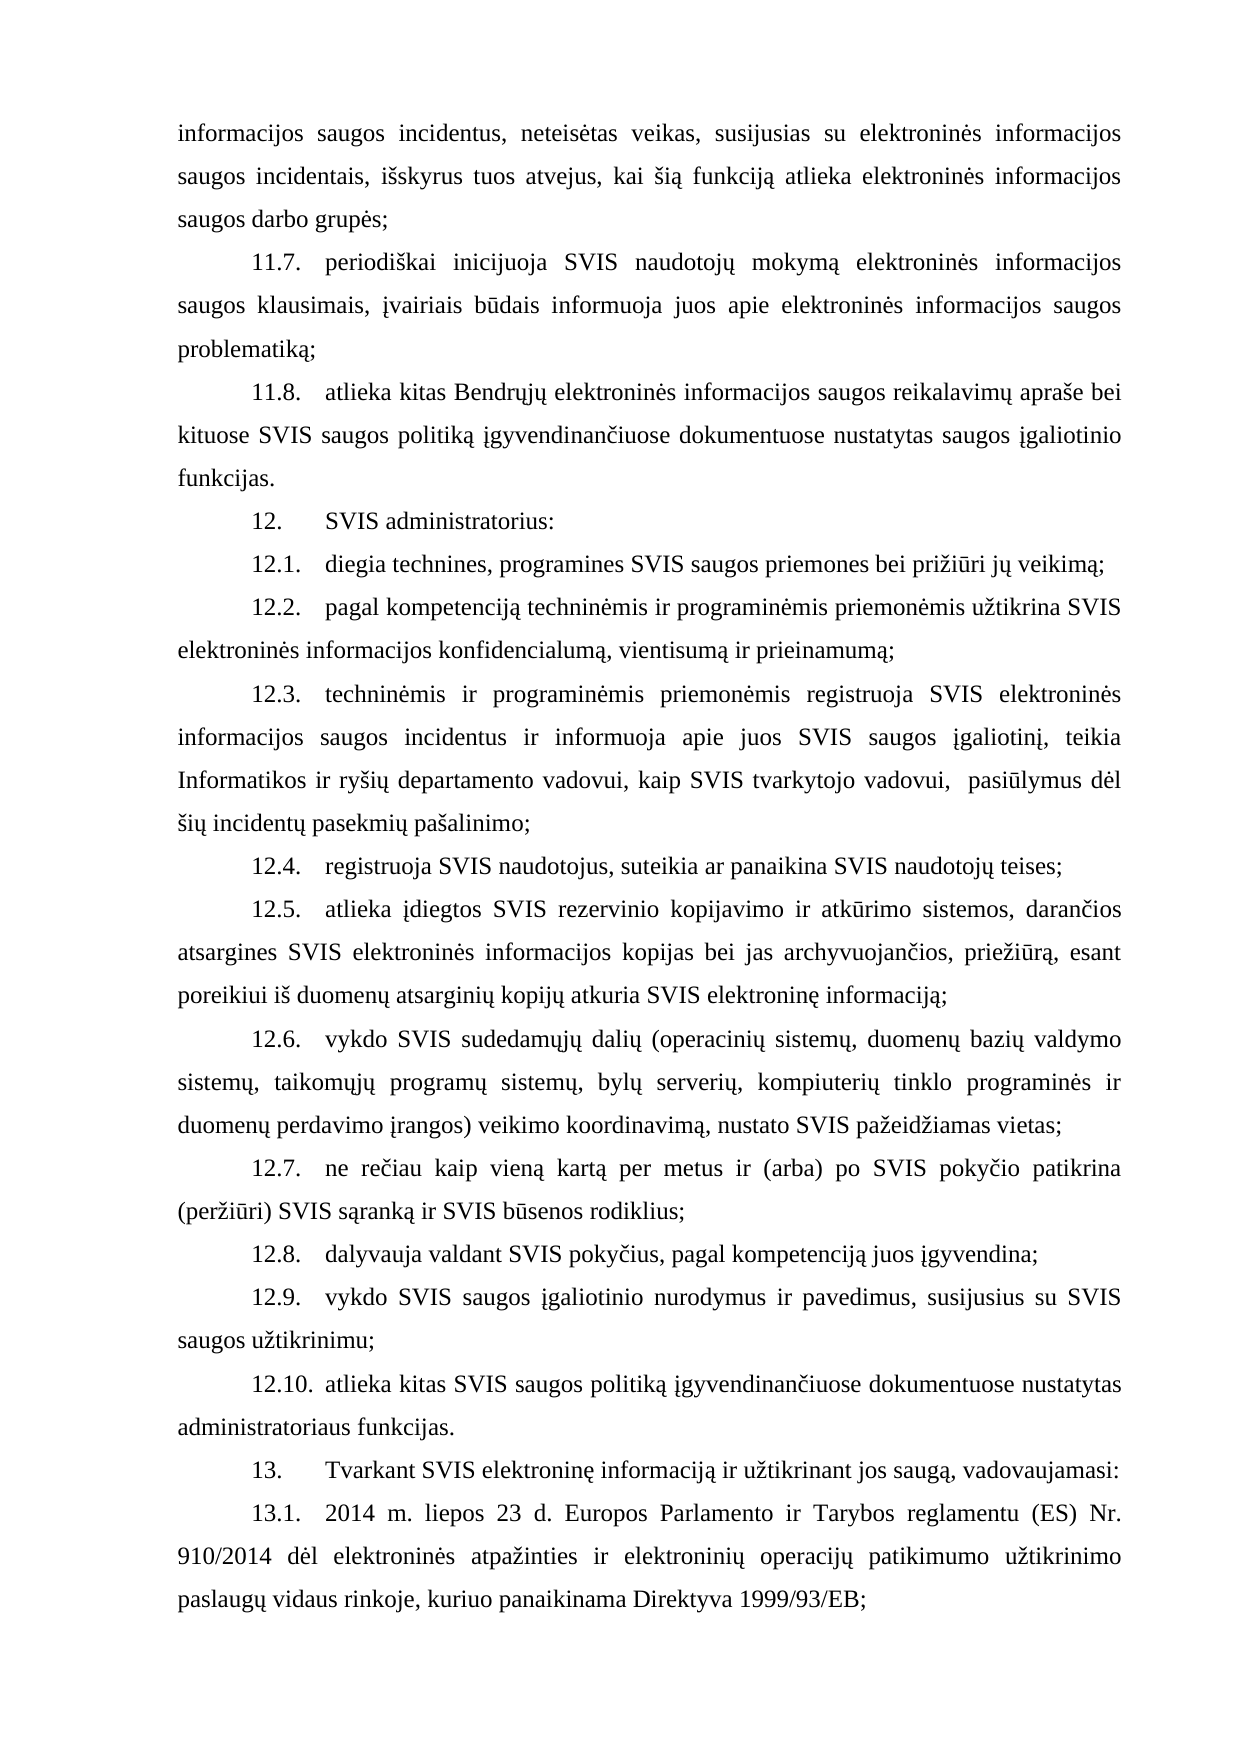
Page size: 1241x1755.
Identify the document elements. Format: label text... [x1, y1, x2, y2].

text 12. SVIS administratorius: [177, 506, 1122, 535]
text 13. Tvarkant SVIS elektroninę informaciją ir užtikrinant jos saugą, vadovaujamasi: [177, 1455, 1122, 1484]
text 12.1. diegia technines, programines SVIS saugos priemones bei prižiūri jų veikimą; [177, 549, 1122, 578]
text 12.3. techninėmis ir programinėmis priemonėmis registruoja SVIS elektroninės informacijos saugos incidentus ir informuoja apie juos SVIS saugos įgaliotinį, teikia Informatikos ir ryšių departamento vadovui, kaip SVIS tvarkytojo vadovui, pasiūlymus dėl šių incidentų pasekmių pašalinimo; [177, 679, 1122, 837]
text informacijos saugos incidentus, neteisėtas veikas, susijusias su elektroninės informacijos saugos incidentais, išskyrus tuos atvejus, kai šią funkciją atlieka elektroninės informacijos saugos darbo grupės; [177, 118, 1122, 233]
text 12.5. atlieka įdiegtos SVIS rezervinio kopijavimo ir atkūrimo sistemos, darančios atsargines SVIS elektroninės informacijos kopijas bei jas archyvuojančios, priežiūrą, esant poreikiui iš duomenų atsarginių kopijų atkuria SVIS elektroninę informaciją; [177, 894, 1122, 1009]
text 12.9. vykdo SVIS saugos įgaliotinio nurodymus ir pavedimus, susijusius su SVIS saugos užtikrinimu; [177, 1282, 1122, 1354]
text 11.8. atlieka kitas Bendrųjų elektroninės informacijos saugos reikalavimų apraše bei kituose SVIS saugos politiką įgyvendinančiuose dokumentuose nustatytas saugos įgaliotinio funkcijas. [177, 377, 1122, 492]
text 12.7. ne rečiau kaip vieną kartą per metus ir (arba) po SVIS pokyčio patikrina (peržiūri) SVIS sąranką ir SVIS būsenos rodiklius; [177, 1153, 1122, 1225]
text 12.4. registruoja SVIS naudotojus, suteikia ar panaikina SVIS naudotojų teises; [177, 851, 1122, 880]
text 12.10. atlieka kitas SVIS saugos politiką įgyvendinančiuose dokumentuose nustatytas administratoriaus funkcijas. [177, 1369, 1122, 1441]
text 13.1. 2014 m. liepos 23 d. Europos Parlamento ir Tarybos reglamentu (ES) Nr. 910/2014 dėl elektroninės atpažinties ir elektroninių operacijų patikimumo užtikrinimo paslaugų vidaus rinkoje, kuriuo panaikinama Direktyva 1999/93/EB; [177, 1498, 1122, 1613]
text 11.7. periodiškai inicijuoja SVIS naudotojų mokymą elektroninės informacijos saugos klausimais, įvairiais būdais informuoja juos apie elektroninės informacijos saugos problematiką; [177, 247, 1122, 362]
text 12.8. dalyvauja valdant SVIS pokyčius, pagal kompetenciją juos įgyvendina; [177, 1239, 1122, 1268]
text 12.2. pagal kompetenciją techninėmis ir programinėmis priemonėmis užtikrina SVIS elektroninės informacijos konfidencialumą, vientisumą ir prieinamumą; [177, 592, 1122, 664]
text 12.6. vykdo SVIS sudedamųjų dalių (operacinių sistemų, duomenų bazių valdymo sistemų, taikomųjų programų sistemų, bylų serverių, kompiuterių tinklo programinės ir duomenų perdavimo įrangos) veikimo koordinavimą, nustato SVIS pažeidžiamas vietas; [177, 1024, 1122, 1139]
